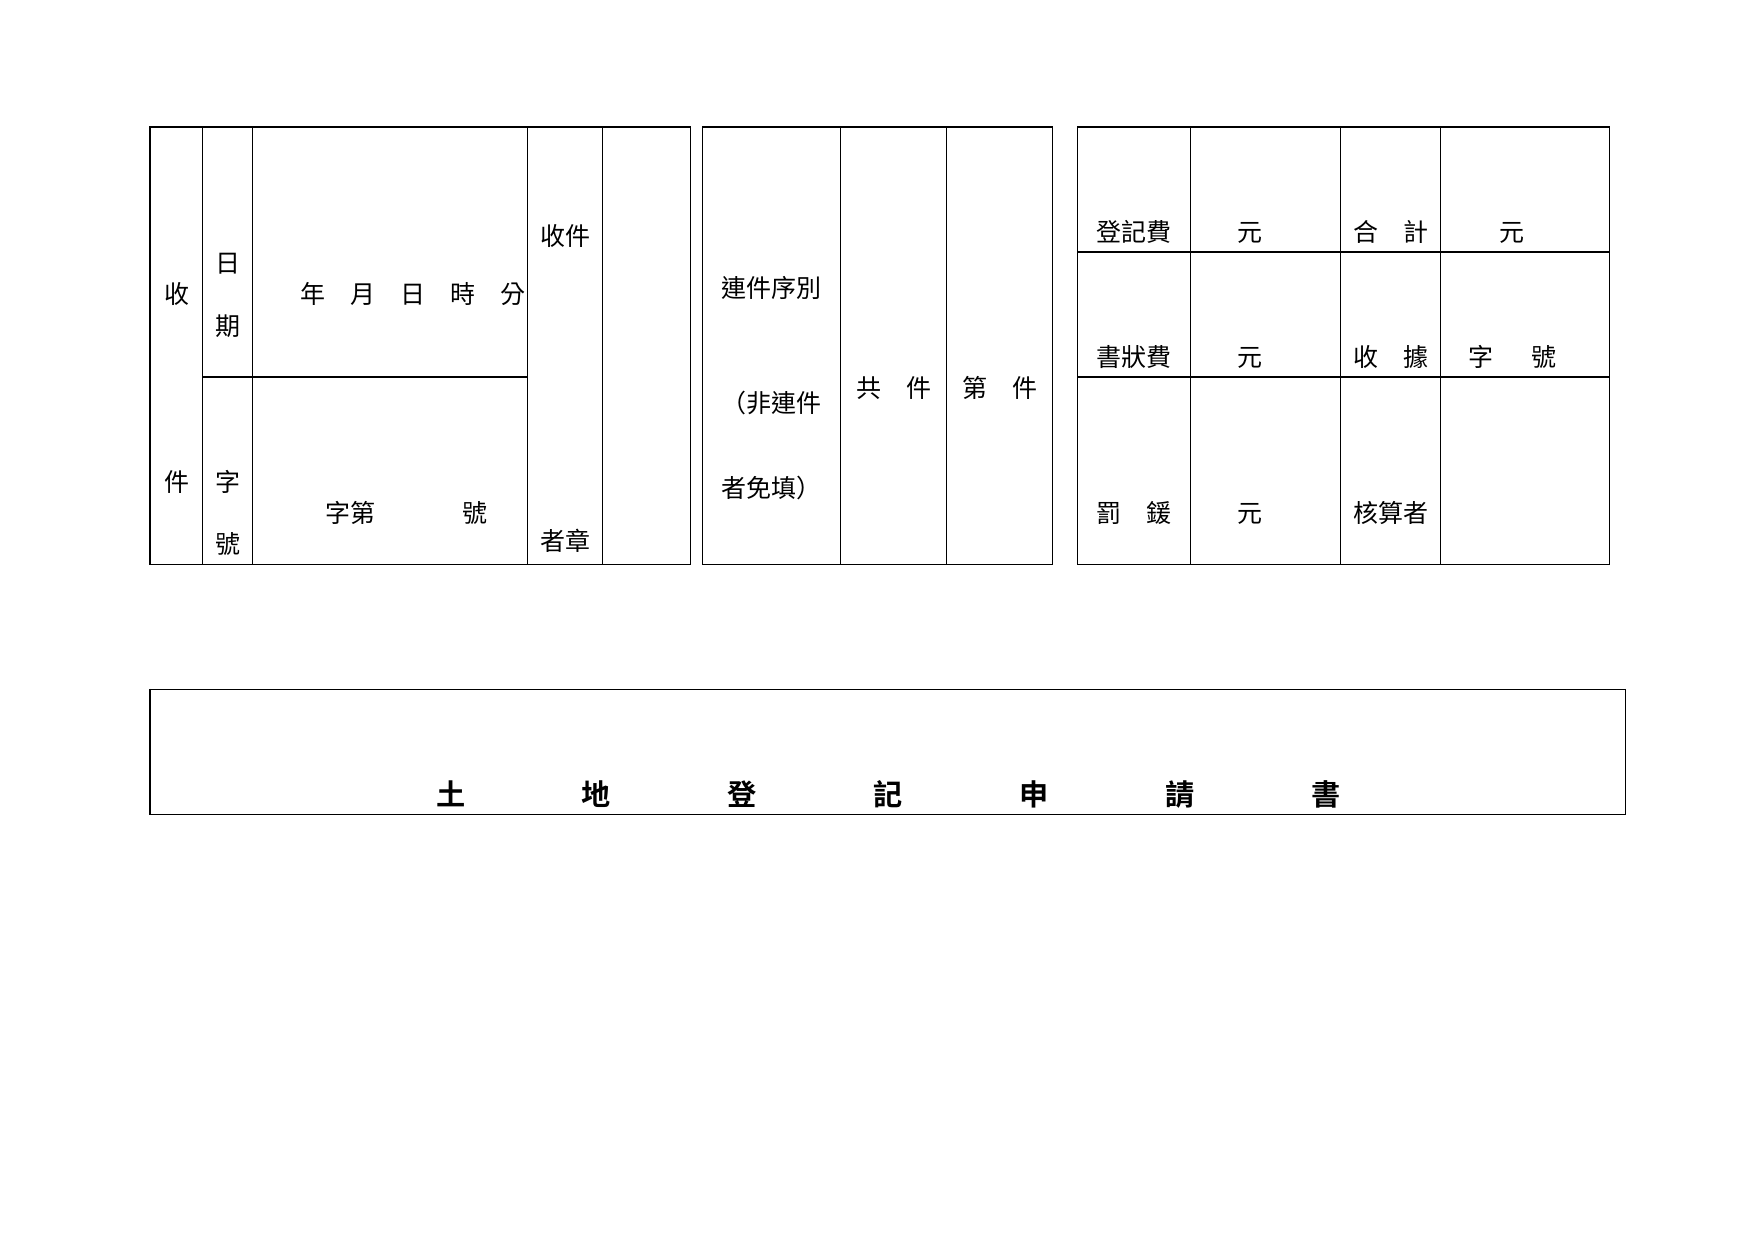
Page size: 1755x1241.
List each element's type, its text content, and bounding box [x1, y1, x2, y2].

table_cell 罰 鍰 [1078, 378, 1190, 564]
table_header 元 [1441, 128, 1609, 251]
table_header 收 件 [151, 128, 202, 564]
table_cell 字 號 [1441, 253, 1609, 376]
table_header 土 地 登 記 申 請 書 [151, 690, 1625, 814]
table_header [603, 128, 690, 564]
table_header 合 計 [1341, 128, 1440, 251]
table_header [1053, 126, 1077, 564]
table_cell 字第 號 [253, 378, 527, 564]
table_cell [1441, 378, 1609, 564]
table_cell 字號 [203, 378, 252, 564]
table_header 連件序別 （非連件 者免填） [703, 128, 840, 564]
table_cell 元 [1191, 378, 1340, 564]
table_header 元 [1191, 128, 1340, 251]
table_header 日期 [203, 128, 252, 376]
table_header [691, 126, 702, 564]
table_header 共 件 [841, 128, 946, 564]
table_header 年 月 日 時 分 [253, 128, 527, 376]
table_cell 元 [1191, 253, 1340, 376]
table_header 第 件 [947, 128, 1052, 564]
table_cell 核算者 [1341, 378, 1440, 564]
table_cell 收 據 [1341, 253, 1440, 376]
table_header 登記費 [1078, 128, 1190, 251]
table_header 收件 者章 [528, 128, 602, 564]
table_cell 書狀費 [1078, 253, 1190, 376]
